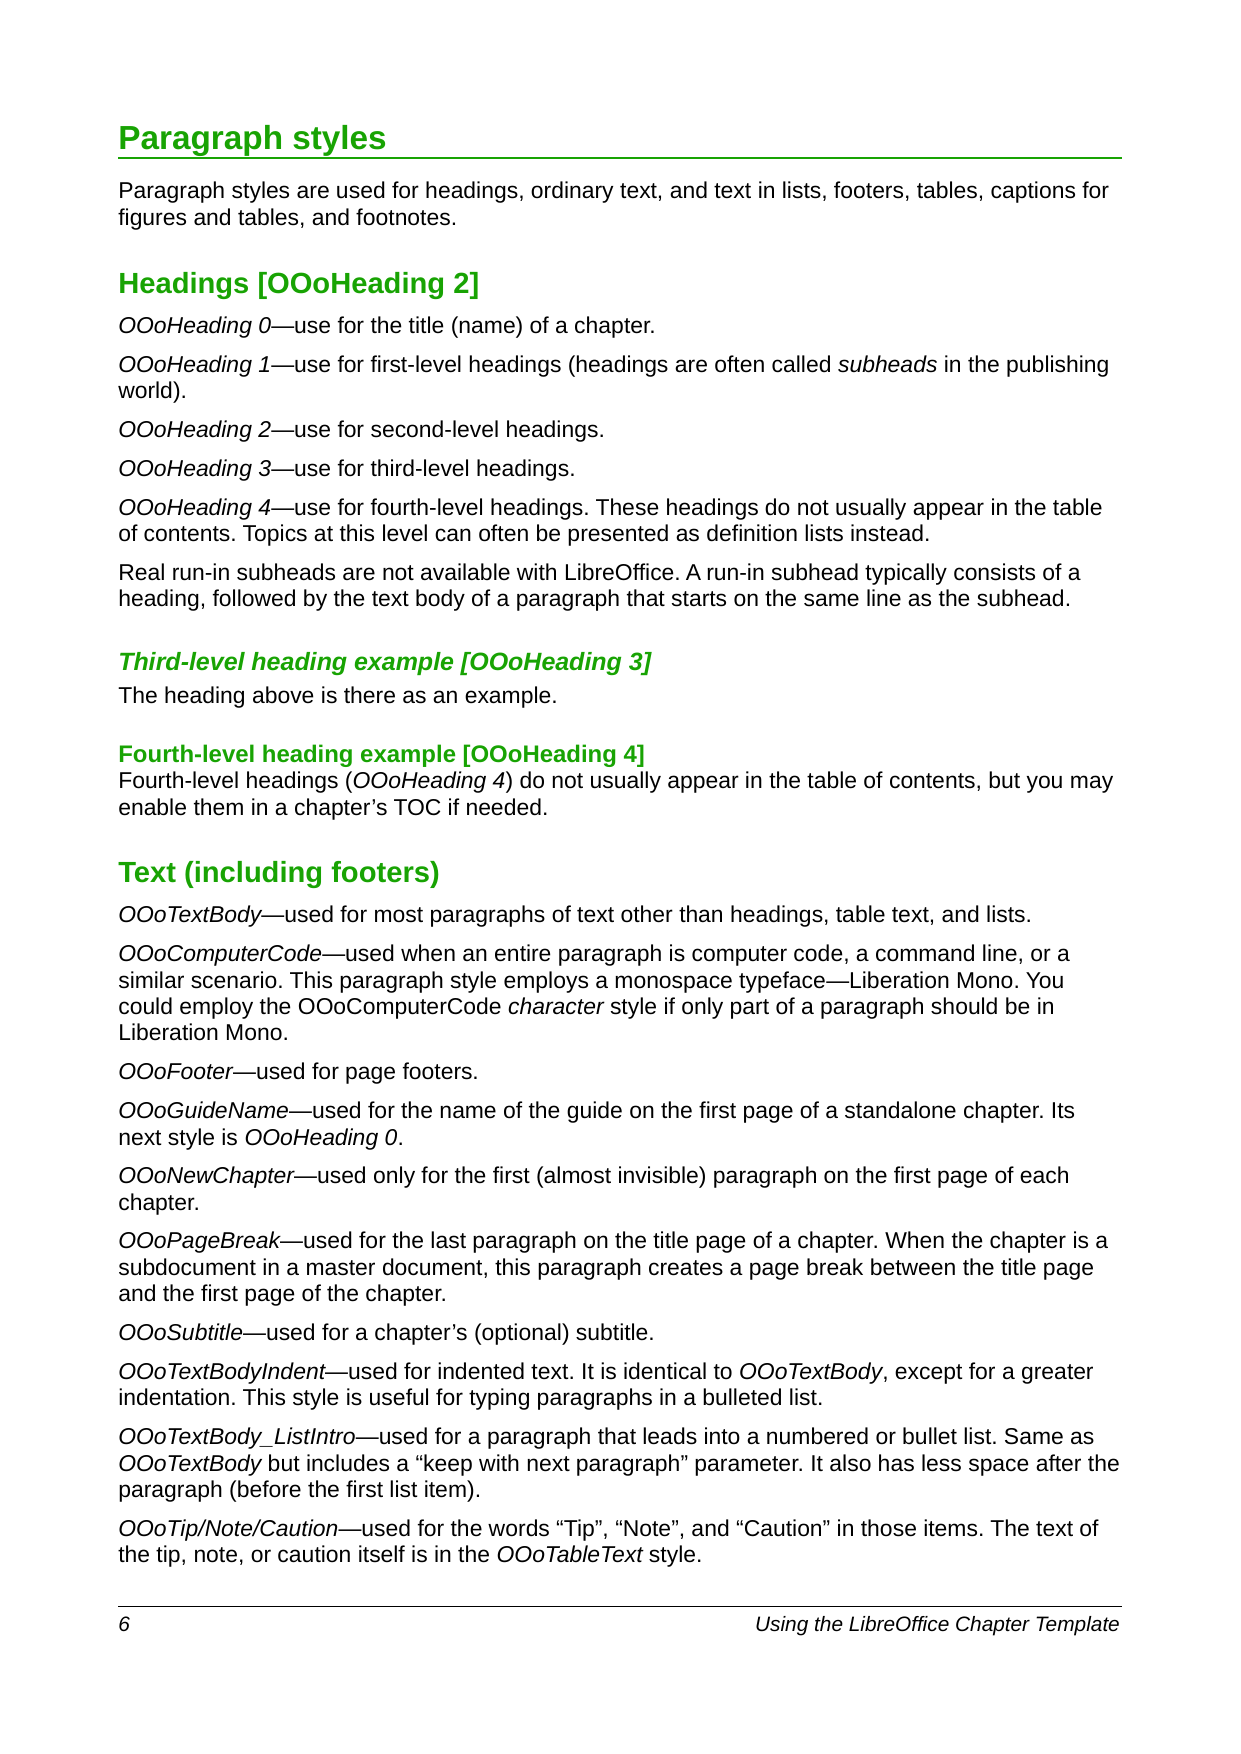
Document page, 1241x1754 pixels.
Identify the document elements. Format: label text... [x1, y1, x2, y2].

subtitle Paragraph styles [118, 118, 1122, 157]
text OOoHeading 2—use for second-level headings. [118, 416, 1122, 442]
subtitle Text (including footers) [118, 856, 1122, 889]
text The heading above is there as an example. [118, 682, 1122, 708]
text OOoTextBody_ListIntro—used for a paragraph that leads into a numbered or bullet list. Same as OOoTextBody but includes a “keep with next paragraph” parameter. It also has less space after the paragraph (before the first list item). [118, 1423, 1122, 1502]
text Paragraph styles are used for headings, ordinary text, and text in lists, footers, tables, captions for figures and tables, and footnotes. [118, 177, 1122, 230]
text OOoSubtitle—used for a chapter’s (optional) subtitle. [118, 1319, 1122, 1345]
text OOoGuideName—used for the name of the guide on the first page of a standalone chapter. Its next style is OOoHeading 0. [118, 1097, 1122, 1150]
text OOoTextBody—used for most paragraphs of text other than headings, table text, and lists. [118, 901, 1122, 928]
text Real run-in subheads are not available with LibreOffice. A run-in subhead typically consists of a heading, followed by the text body of a paragraph that starts on the same line as the subhead. [118, 559, 1122, 611]
text OOoTip/Note/Caution—used for the words “Tip”, “Note”, and “Caution” in those items. The text of the tip, note, or caution itself is in the OOoTableText style. [118, 1515, 1122, 1567]
subtitle Headings [OOoHeading 2] [118, 266, 1122, 299]
text OOoComputerCode—used when an entire paragraph is computer code, a command line, or a similar scenario. This paragraph style employs a monospace typeface—Liberation Mono. You could employ the OOoComputerCode character style if only part of a paragraph should be in Liberation Mono. [118, 940, 1122, 1046]
text OOoFooter—used for page footers. [118, 1058, 1122, 1084]
text OOoHeading 0—use for the title (name) of a chapter. [118, 312, 1122, 338]
text Fourth-level headings (OOoHeading 4) do not usually appear in the table of contents, but you may enable them in a chapter’s TOC if needed. [118, 767, 1122, 820]
subtitle Fourth-level heading example [OOoHeading 4] [118, 740, 1122, 767]
text OOoHeading 4—use for fourth-level headings. These headings do not usually appear in the table of contents. Topics at this level can often be presented as definition lists instead. [118, 493, 1122, 546]
text OOoTextBodyIndent—used for indented text. It is identical to OOoTextBody, except for a greater indentation. This style is useful for typing paragraphs in a bulleted list. [118, 1358, 1122, 1411]
text OOoPageBreak—used for the last paragraph on the title page of a chapter. When the chapter is a subdocument in a master document, this paragraph creates a page break between the title page and the first page of the chapter. [118, 1227, 1122, 1307]
text OOoHeading 1—use for first-level headings (headings are often called subheads in the publishing world). [118, 351, 1122, 403]
text OOoNewChapter—used only for the first (almost invisible) paragraph on the first page of each chapter. [118, 1162, 1122, 1215]
subtitle Third-level heading example [OOoHeading 3] [118, 647, 1122, 676]
text OOoHeading 3—use for third-level headings. [118, 454, 1122, 481]
